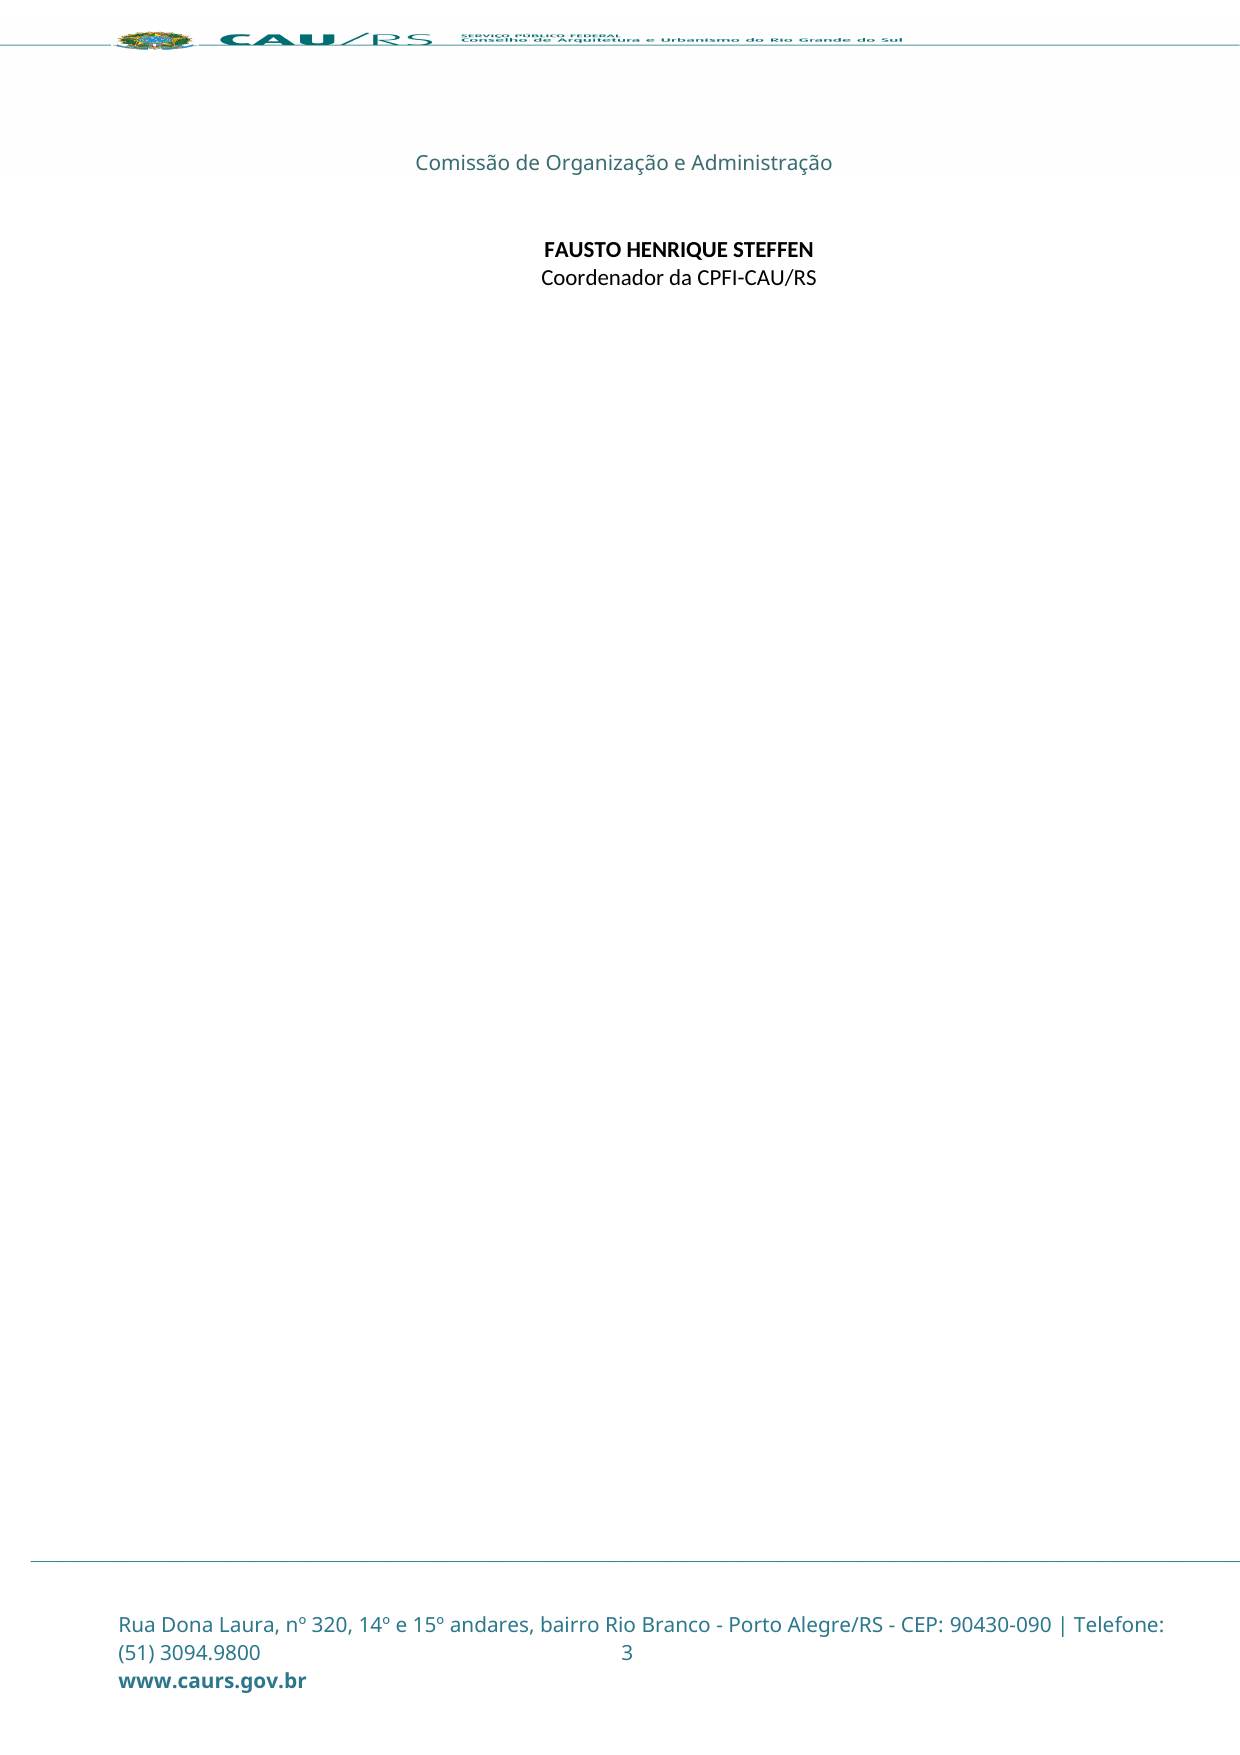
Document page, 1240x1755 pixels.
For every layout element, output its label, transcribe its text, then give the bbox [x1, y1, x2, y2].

text FAUSTO HENRIQUE STEFFEN [177, 235, 1181, 263]
text Coordenador da CPFI-CAU/RS [177, 263, 1181, 291]
